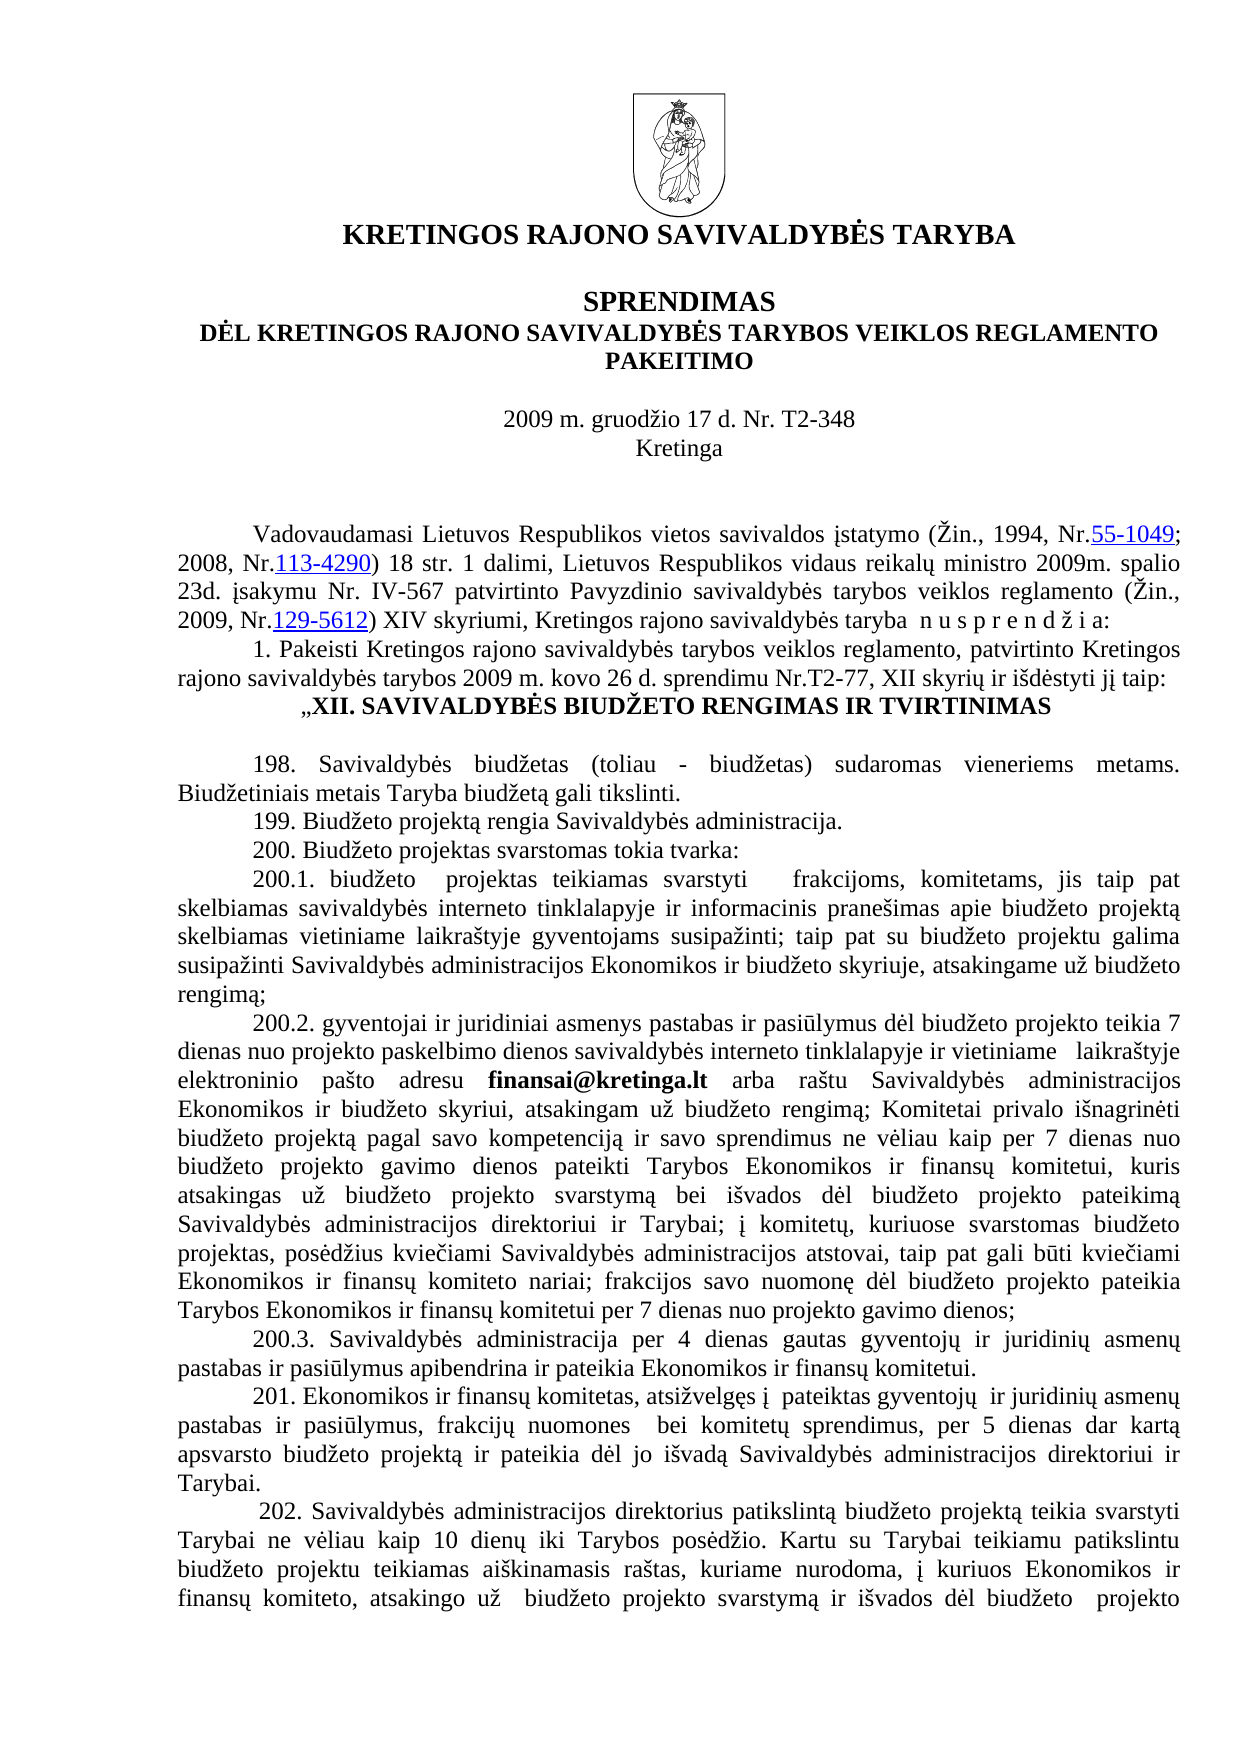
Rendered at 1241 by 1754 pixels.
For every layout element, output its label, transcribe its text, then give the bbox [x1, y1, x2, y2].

text 200. Biudžeto projektas svarstomas tokia tvarka: [177, 835, 1181, 864]
text 2009 m. gruodžio 17 d. Nr. T2-348 [177, 404, 1181, 433]
text KRETINGOS RAJONO SAVIVALDYBĖS taryba [177, 217, 1181, 251]
text Kretinga [177, 433, 1181, 461]
text 199. Biudžeto projektą rengia Savivaldybės administracija. [177, 806, 1181, 835]
text SPRENDIMAS [177, 284, 1181, 318]
text 200.2. gyventojai ir juridiniai asmenys pastabas ir pasiūlymus dėl biudžeto projekto teikia 7 dienas nuo projekto paskelbimo dienos savivaldybės interneto tinklalapyje ir vietiniame laikraštyje elektroninio pašto adresu finansai@kretinga.lt arba raštu Savivaldybės administracijos Ekonomikos ir biudžeto skyriui, atsakingam už biudžeto rengimą; Komitetai privalo išnagrinėti biudžeto projektą pagal savo kompetenciją ir savo sprendimus ne vėliau kaip per 7 dienas nuo biudžeto projekto gavimo dienos pateikti Tarybos Ekonomikos ir finansų komitetui, kuris atsakingas už biudžeto projekto svarstymą bei išvados dėl biudžeto projekto pateikimą Savivaldybės administracijos direktoriui ir Tarybai; į komitetų, kuriuose svarstomas biudžeto projektas, posėdžius kviečiami Savivaldybės administracijos atstovai, taip pat gali būti kviečiami Ekonomikos ir finansų komiteto nariai; frakcijos savo nuomonę dėl biudžeto projekto pateikia Tarybos Ekonomikos ir finansų komitetui per 7 dienas nuo projekto gavimo dienos; [177, 1008, 1181, 1324]
text 1. Pakeisti Kretingos rajono savivaldybės tarybos veiklos reglamento, patvirtinto Kretingos rajono savivaldybės tarybos 2009 m. kovo 26 d. sprendimu Nr.T2-77, XII skyrių ir išdėstyti jį taip: [177, 634, 1181, 691]
text 200.3. Savivaldybės administracija per 4 dienas gautas gyventojų ir juridinių asmenų pastabas ir pasiūlymus apibendrina ir pateikia Ekonomikos ir finansų komitetui. [177, 1324, 1181, 1381]
text 198. Savivaldybės biudžetas (toliau - biudžetas) sudaromas vieneriems metams. Biudžetiniais metais Taryba biudžetą gali tikslinti. [177, 749, 1181, 806]
text DĖL Kretingos RAJONO SAVIVALDYBĖS TARYBOS VEIKLOS REGLAMENTo pakeitimo [177, 318, 1181, 375]
text 202. Savivaldybės administracijos direktorius patikslintą biudžeto projektą teikia svarstyti Tarybai ne vėliau kaip 10 dienų iki Tarybos posėdžio. Kartu su Tarybai teikiamu patikslintu biudžeto projektu teikiamas aiškinamasis raštas, kuriame nurodoma, į kuriuos Ekonomikos ir finansų komiteto, atsakingo už biudžeto projekto svarstymą ir išvados dėl biudžeto projekto [177, 1496, 1181, 1611]
text Vadovaudamasi Lietuvos Respublikos vietos savivaldos įstatymo (Žin., 1994, Nr.55-1049; 2008, Nr.113-4290) 18 str. 1 dalimi, Lietuvos Respublikos vidaus reikalų ministro 2009m. spalio 23d. įsakymu Nr. IV-567 patvirtinto Pavyzdinio savivaldybės tarybos veiklos reglamento (Žin., 2009, Nr.129-5612) XIV skyriumi, Kretingos rajono savivaldybės taryba n u s p r e n d ž i a: [177, 519, 1181, 634]
text 200.1. biudžeto projektas teikiamas svarstyti frakcijoms, komitetams, jis taip pat skelbiamas savivaldybės interneto tinklalapyje ir informacinis pranešimas apie biudžeto projektą skelbiamas vietiniame laikraštyje gyventojams susipažinti; taip pat su biudžeto projektu galima susipažinti Savivaldybės administracijos Ekonomikos ir biudžeto skyriuje, atsakingame už biudžeto rengimą; [177, 864, 1181, 1008]
text „XII. SAVIVALDYBĖS BIUDŽETO RENGIMAS IR TVIRTINIMAS [177, 691, 1181, 720]
text 201. Ekonomikos ir finansų komitetas, atsižvelgęs į pateiktas gyventojų ir juridinių asmenų pastabas ir pasiūlymus, frakcijų nuomones bei komitetų sprendimus, per 5 dienas dar kartą apsvarsto biudžeto projektą ir pateikia dėl jo išvadą Savivaldybės administracijos direktoriui ir Tarybai. [177, 1381, 1181, 1496]
